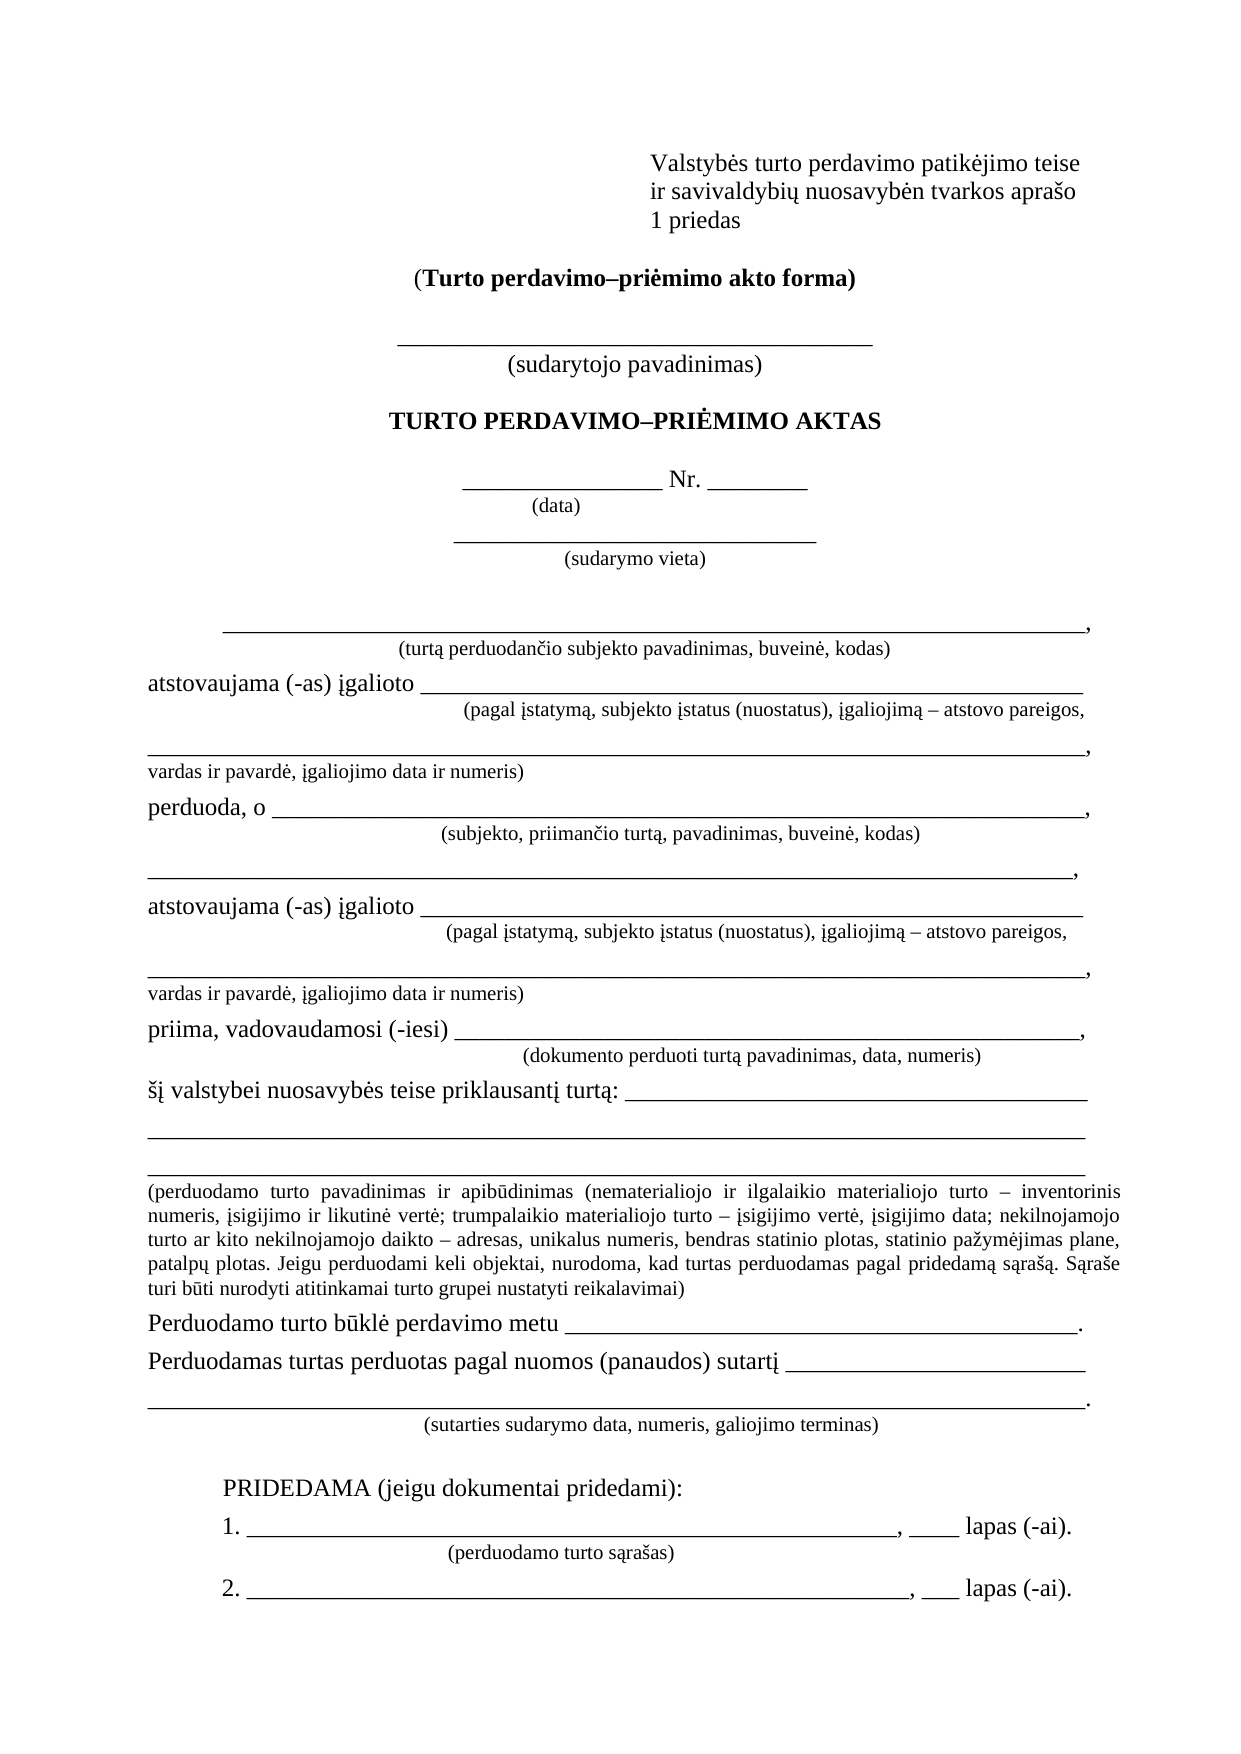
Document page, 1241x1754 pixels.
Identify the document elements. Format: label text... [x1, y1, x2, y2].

text PRIDEDAMA (jeigu dokumentai pridedami): [148, 1473, 1122, 1502]
text (sudarytojo pavadinimas) [148, 349, 1122, 378]
text Perduodamo turto būklė perdavimo metu _________________________________________. [148, 1299, 1122, 1337]
text ___________________________________________________________________________ [148, 1142, 1122, 1179]
text ir savivaldybių nuosavybėn tvarkos aprašo [650, 176, 1122, 205]
text (subjekto, priimančio turtą, pavadinimas, buveinė, kodas) [148, 820, 1122, 844]
text Valstybės turto perdavimo patikėjimo teise [650, 148, 1122, 176]
text __________________________________________________________________________, [148, 844, 1122, 882]
text (turtą perduodančio subjekto pavadinimas, buveinė, kodas) [148, 636, 1122, 660]
text ________________ Nr. ________ [148, 464, 1122, 493]
text (dokumento perduoti turtą pavadinimas, data, numeris) [448, 1043, 1122, 1067]
text _____________________________ [148, 517, 1122, 545]
text 1 priedas [650, 205, 1122, 234]
text (sudarymo vieta) [148, 545, 1122, 569]
text _____________________________________________________________________, [148, 598, 1122, 636]
text 2. _____________________________________________________, ___ lapas (-ai). [148, 1564, 1122, 1601]
text perduoda, o _________________________________________________________________, [148, 783, 1122, 820]
text atstovaujama (-as) įgalioto _____________________________________________________ [148, 660, 1122, 697]
text ___________________________________________________________________________, [148, 943, 1122, 981]
text ___________________________________________________________________________, [148, 721, 1122, 759]
text TURTO PERDAVIMO–PRIĖMIMO AKTAS [148, 406, 1122, 435]
text vardas ir pavardė, įgaliojimo data ir numeris) [148, 981, 1122, 1005]
text (perduodamo turto pavadinimas ir apibūdinimas (nematerialiojo ir ilgalaikio materialiojo turto – inventorinis numeris, įsigijimo ir likutinė vertė; trumpalaikio materialiojo turto – įsigijimo vertė, įsigijimo data; nekilnojamojo turto ar kito nekilnojamojo daikto – adresas, unikalus numeris, bendras statinio plotas, statinio pažymėjimas plane, patalpų plotas. Jeigu perduodami keli objektai, nurodoma, kad turtas perduodamas pagal pridedamą sąrašą. Sąraše turi būti nurodyti atitinkamai turto grupei nustatyti reikalavimai) [148, 1179, 1122, 1299]
text vardas ir pavardė, įgaliojimo data ir numeris) [148, 759, 1122, 783]
text (data) [148, 493, 1122, 517]
text (pagal įstatymą, subjekto įstatus (nuostatus), įgaliojimą – atstovo pareigos, [373, 697, 1122, 721]
text šį valstybei nuosavybės teise priklausantį turtą: _____________________________________ [148, 1067, 1122, 1104]
text (Turto perdavimo–priėmimo akto forma) [148, 263, 1122, 291]
text (sutarties sudarymo data, numeris, galiojimo terminas) [148, 1412, 1122, 1436]
text (pagal įstatymą, subjekto įstatus (nuostatus), įgaliojimą – atstovo pareigos, [148, 919, 1122, 943]
text ___________________________________________________________________________. [148, 1374, 1122, 1412]
text ___________________________________________________________________________ [148, 1104, 1122, 1142]
text priima, vadovaudamosi (-iesi) __________________________________________________, [148, 1005, 1122, 1043]
text 1. ____________________________________________________, ____ lapas (-ai). [148, 1502, 1122, 1540]
text Perduodamas turtas perduotas pagal nuomos (panaudos) sutartį ________________________ [148, 1337, 1122, 1374]
text atstovaujama (-as) įgalioto _____________________________________________________ [148, 882, 1122, 919]
text ______________________________________ [148, 320, 1122, 349]
text (perduodamo turto sąrašas) [373, 1540, 1122, 1564]
